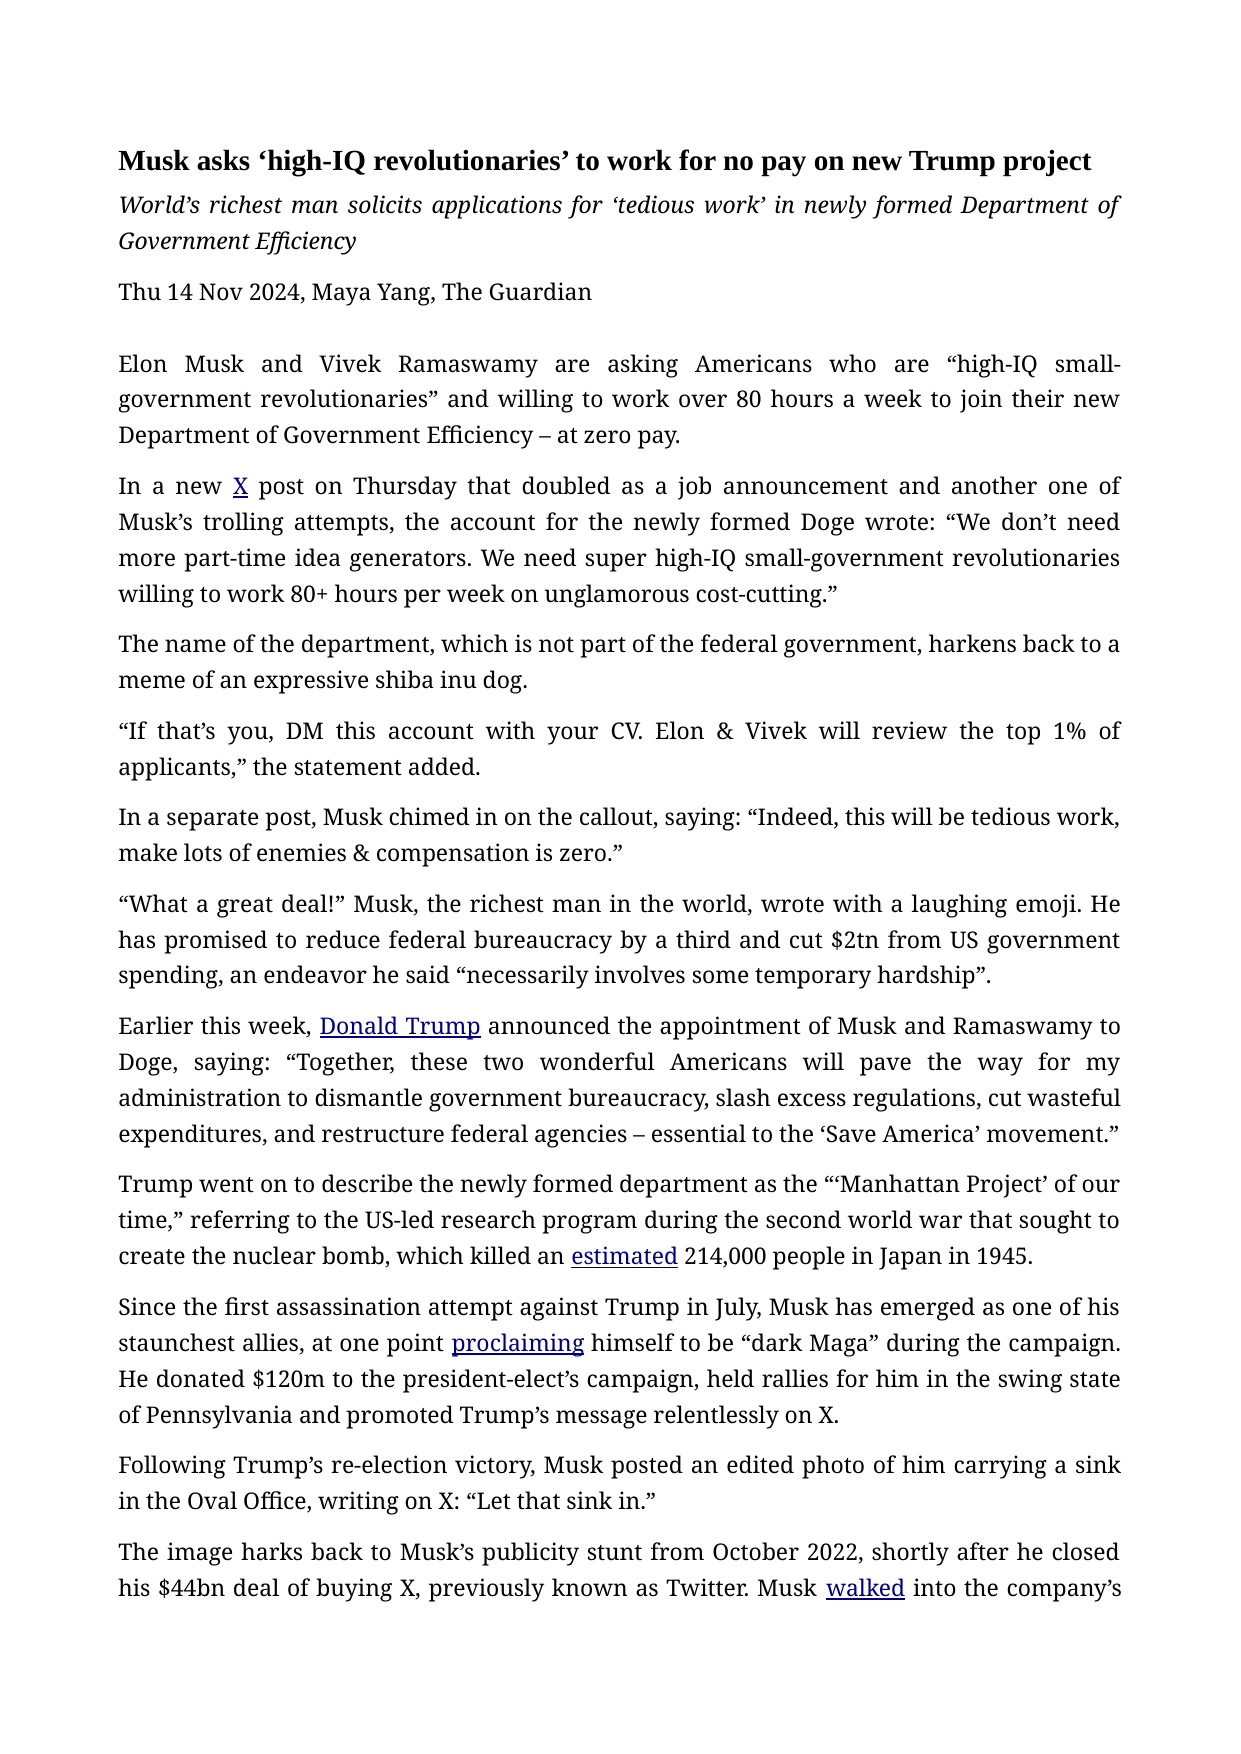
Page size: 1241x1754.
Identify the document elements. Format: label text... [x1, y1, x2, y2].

text Thu 14 Nov 2024, Maya Yang, The Guardian [118, 276, 1122, 307]
text The name of the department, which is not part of the federal government, harkens back to a meme of an expressive shiba inu dog. [118, 628, 1122, 695]
text “What a great deal!” Musk, the richest man in the world, wrote with a laughing emoji. He has promised to reduce federal bureaucracy by a third and cut $2tn from US government spending, an endeavor he said “necessarily involves some temporary hardship”. [118, 888, 1122, 991]
text Elon Musk and Vivek Ramaswamy are asking Americans who are “high-IQ small-government revolutionaries” and willing to work over 80 hours a week to join their new Department of Government Efficiency – at zero pay. [118, 347, 1122, 451]
text In a new X post on Thursday that doubled as a job announcement and another one of Musk’s trolling attempts, the account for the newly formed Doge wrote: “We don’t need more part-time idea generators. We need super high-IQ small-government revolutionaries willing to work 80+ hours per week on unglamorous cost-cutting.” [118, 470, 1122, 609]
text Following Trump’s re-election victory, Musk posted an edited photo of him carrying a sink in the Oval Office, writing on X: “Let that sink in.” [118, 1449, 1122, 1516]
text Earlier this week, Donald Trump announced the appointment of Musk and Ramaswamy to Doge, saying: “Together, these two wonderful Americans will pave the way for my administration to dismantle government bureaucracy, slash excess regulations, cut wasteful expenditures, and restructure federal agencies – essential to the ‘Save America’ movement.” [118, 1010, 1122, 1149]
text “If that’s you, DM this account with your CV. Elon & Vivek will review the top 1% of applicants,” the statement added. [118, 715, 1122, 782]
text World’s richest man solicits applications for ‘tedious work’ in newly formed Department of Government Efficiency [118, 189, 1122, 256]
text In a separate post, Musk chimed in on the callout, saying: “Indeed, this will be tedious work, make lots of enemies & compensation is zero.” [118, 801, 1122, 868]
text Trump went on to describe the newly formed department as the “‘Manhattan Project’ of our time,” referring to the US-led research program during the second world war that sought to create the nuclear bomb, which killed an estimated 214,000 people in Japan in 1945. [118, 1168, 1122, 1271]
subtitle Musk asks ‘high-IQ revolutionaries’ to work for no pay on new Trump project [118, 143, 1122, 177]
text The image harks back to Musk’s publicity stunt from October 2022, shortly after he closed his $44bn deal of buying X, previously known as Twitter. Musk walked into the company’s [118, 1536, 1122, 1603]
text Since the first assassination attempt against Trump in July, Musk has emerged as one of his staunchest allies, at one point proclaiming himself to be “dark Maga” during the campaign. He donated $120m to the president-elect’s campaign, held rallies for him in the swing state of Pennsylvania and promoted Trump’s message relentlessly on X. [118, 1291, 1122, 1430]
